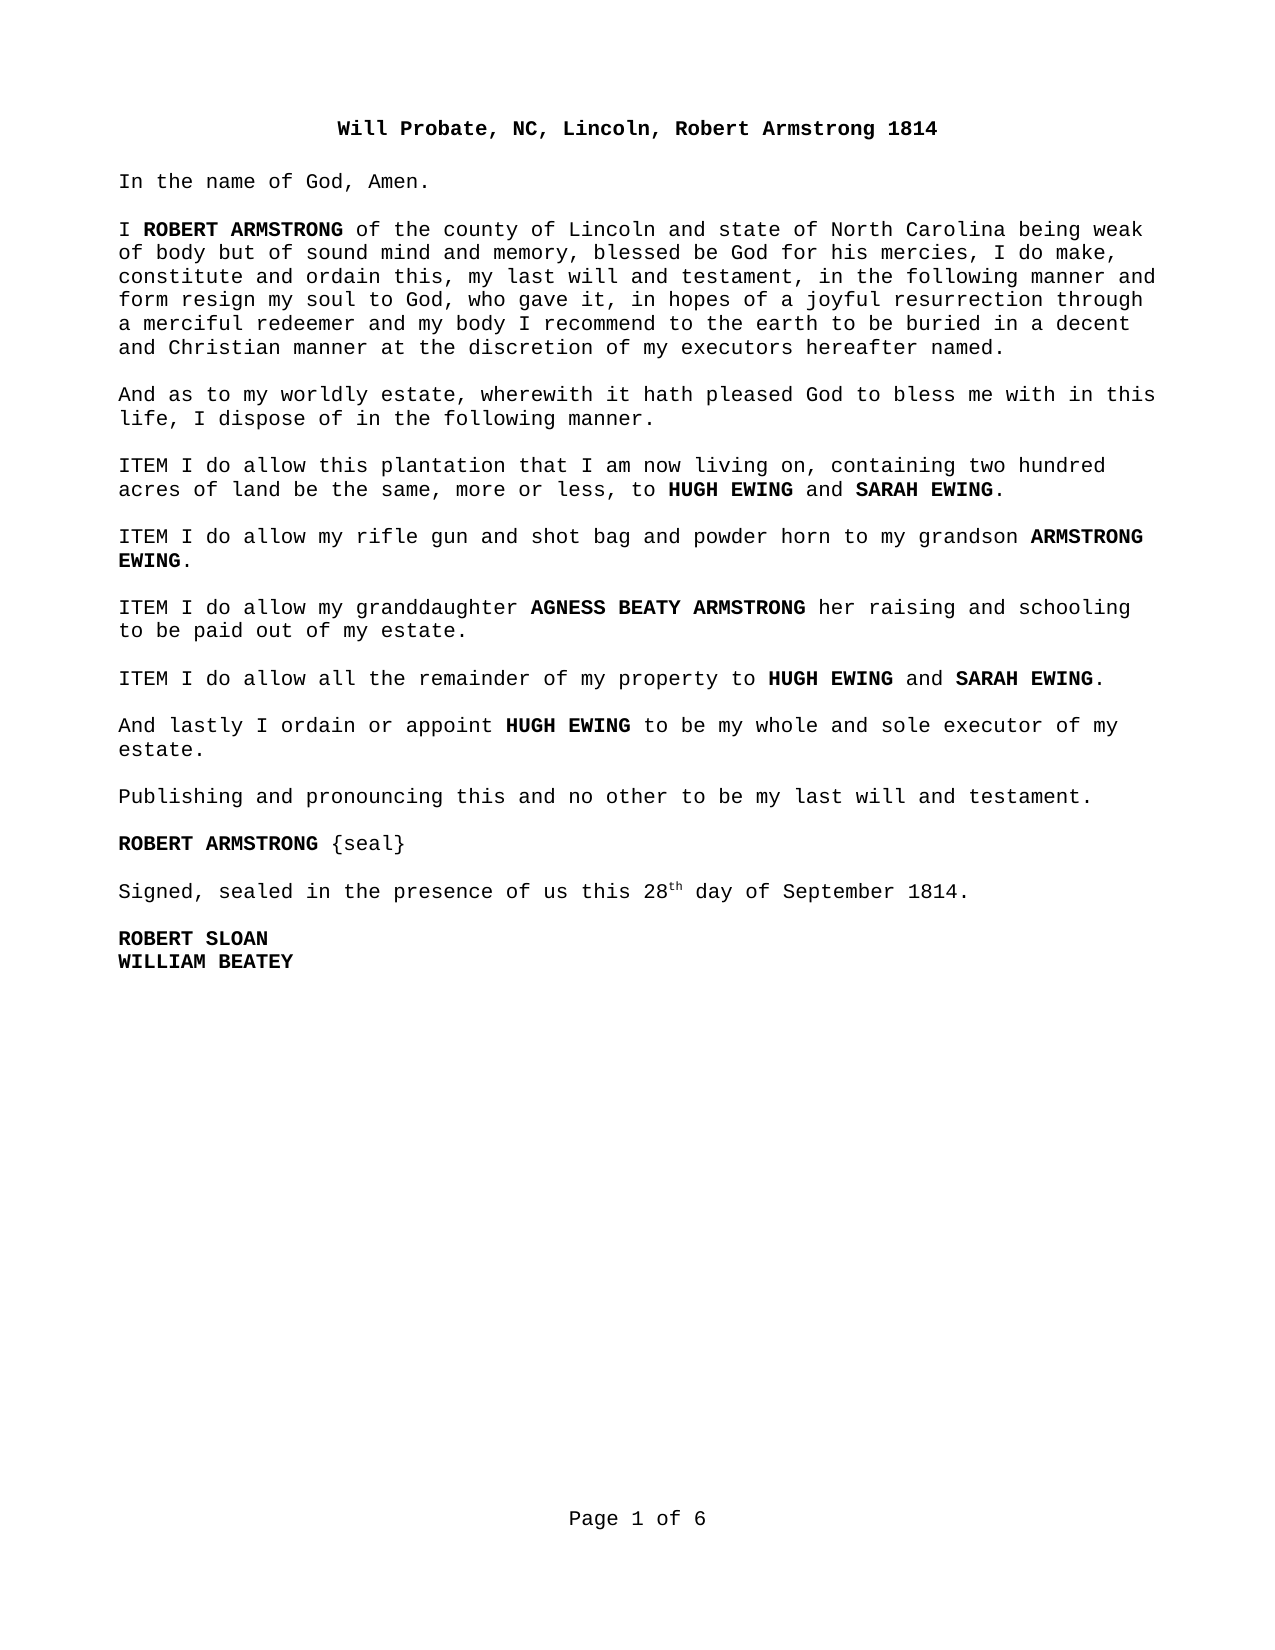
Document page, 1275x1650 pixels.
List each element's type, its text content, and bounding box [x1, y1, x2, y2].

text ITEM I do allow all the remainder of my property to HUGH EWING and SARAH EWING. [118, 668, 1157, 691]
text William Beatey [118, 952, 1157, 975]
text ITEM I do allow my granddaughter Agness Beaty Armstrong her raising and schooling to be paid out of my estate. [118, 597, 1157, 644]
text Robert Sloan [118, 928, 1157, 952]
text ITEM I do allow this plantation that I am now living on, containing two hundred acres of land be the same, more or less, to HUGH EWING and SARAH EWING. [118, 455, 1157, 502]
text I Robert Armstrong of the county of Lincoln and state of North Carolina being weak of body but of sound mind and memory, blessed be God for his mercies, I do make, constitute and ordain this, my last will and testament, in the following manner and form resign my soul to God, who gave it, in hopes of a joyful resurrection through a merciful redeemer and my body I recommend to the earth to be buried in a decent and Christian manner at the discretion of my executors hereafter named. [118, 218, 1157, 360]
text And as to my worldly estate, wherewith it hath pleased God to bless me with in this life, I dispose of in the following manner. [118, 384, 1157, 431]
text In the name of God, Amen. [118, 171, 1157, 195]
text Signed, sealed in the presence of us this 28th day of September 1814. [118, 881, 1157, 904]
text Publishing and pronouncing this and no other to be my last will and testament. [118, 786, 1157, 810]
text ITEM I do allow my rifle gun and shot bag and powder horn to my grandson ARMSTRONG EWING. [118, 526, 1157, 573]
text Robert Armstrong {seal} [118, 833, 1157, 857]
text And lastly I ordain or appoint HUGH EWING to be my whole and sole executor of my estate. [118, 715, 1157, 762]
